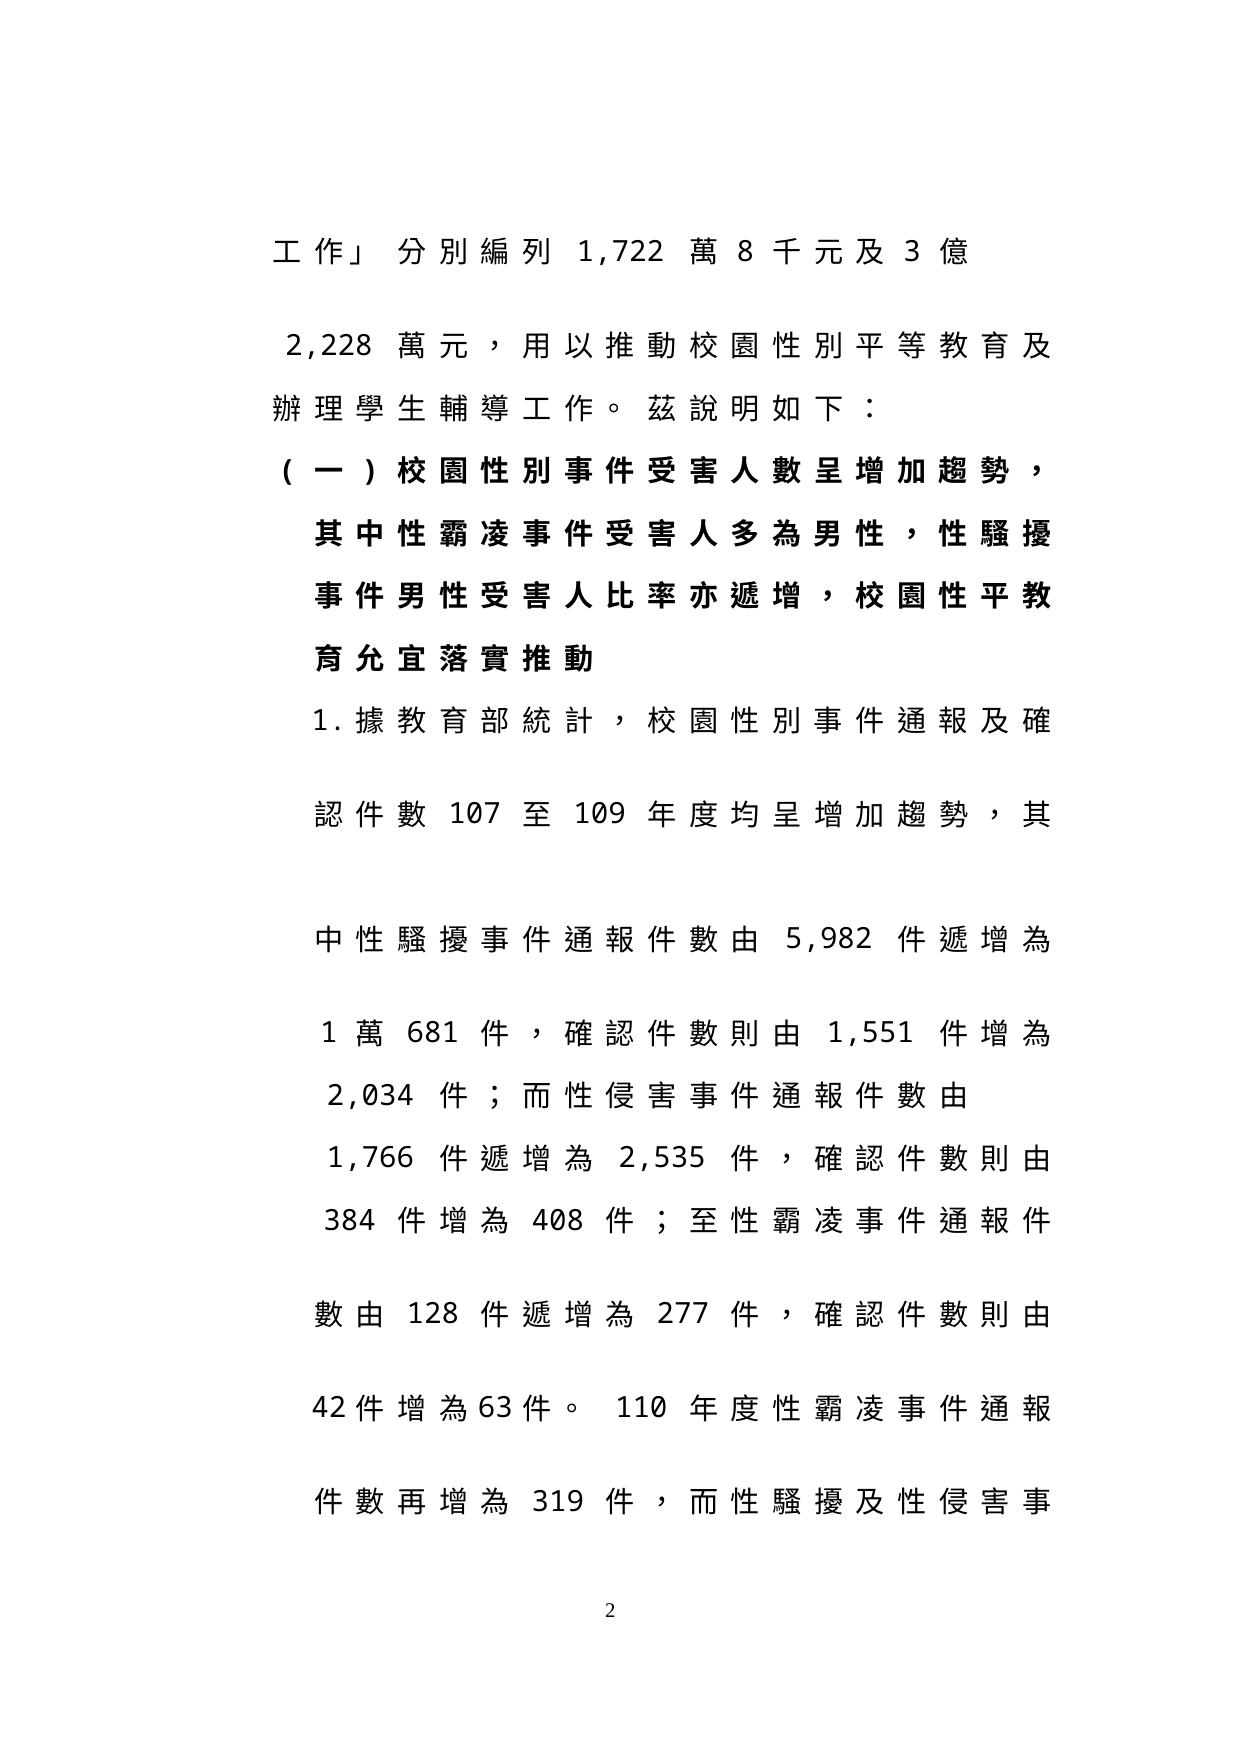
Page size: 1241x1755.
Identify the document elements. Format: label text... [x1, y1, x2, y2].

text (一)校園性別事件受害人數呈增加趨勢，其中性霸凌事件受害人多為男性，性騷擾事件男性受害人比率亦遞增，校園性平教育允宜落實推動 [242, 427, 1058, 677]
text 工作」分別編列1,722萬8千元及3億2,228萬元，用以推動校園性別平等教育及辦理學生輔導工作。茲說明如下： [242, 177, 1058, 427]
text 1.據教育部統計，校園性別事件通報及確認件數107至109年度均呈增加趨勢，其中性騷擾事件通報件數由5,982件遞增為1萬681件，確認件數則由1,551件增為2,034件；而性侵害事件通報件數由1,766件遞增為2,535件，確認件數則由384件增為408件；至性霸凌事件通報件數由128件遞增為277件，確認件數則由42件增為63件。110年度性霸凌事件通報件數再增為319件，而性騷擾及性侵害事 [271, 677, 1058, 1552]
